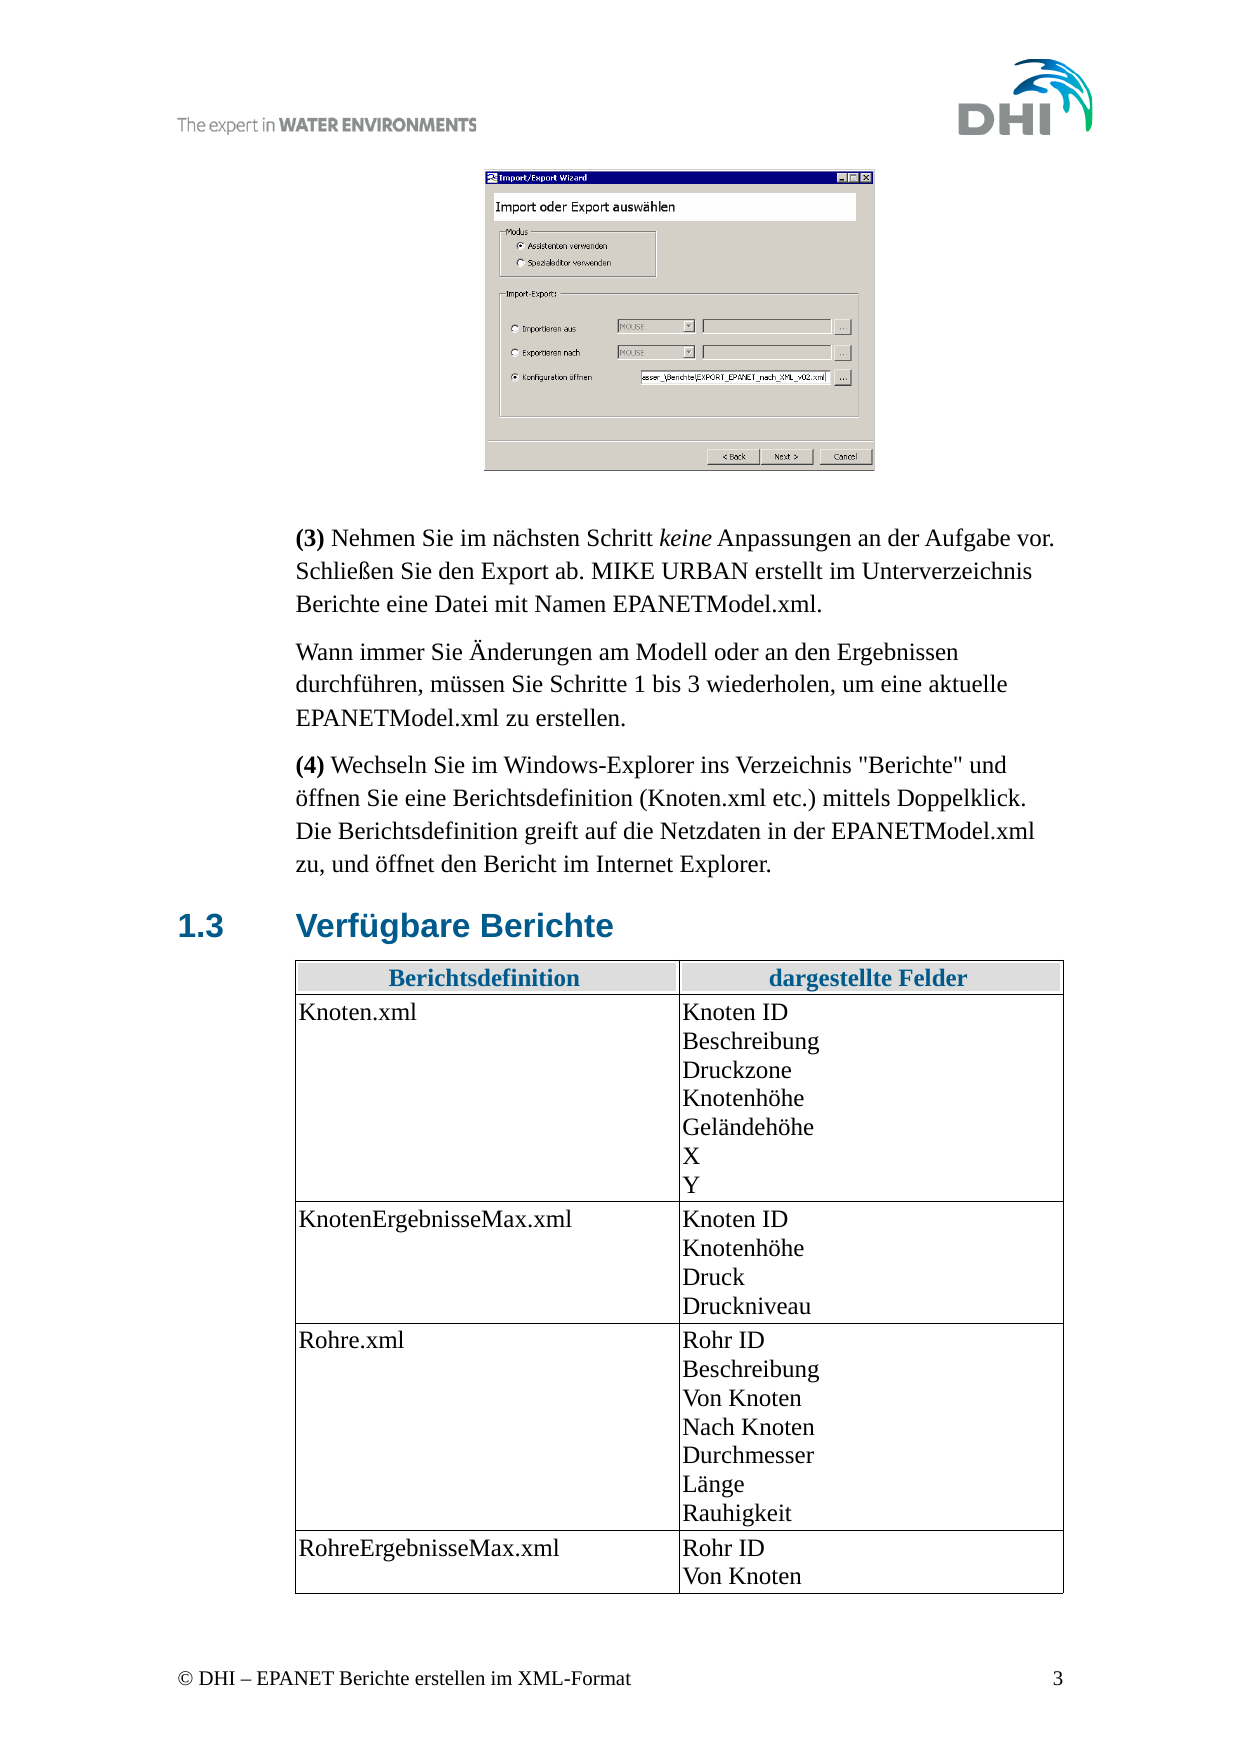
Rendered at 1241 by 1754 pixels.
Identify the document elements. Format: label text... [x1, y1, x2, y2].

table_cell Knoten ID Knotenhöhe Druck Druckniveau [680, 1202, 1063, 1322]
table_cell Rohr ID Von Knoten [680, 1531, 1063, 1593]
subtitle Verfügbare Berichte [177, 906, 1063, 945]
table_cell Rohre.xml [296, 1324, 679, 1529]
table_header dargestellte Felder [680, 961, 1063, 994]
text Wann immer Sie Änderungen am Modell oder an den Ergebnissen durchführen, müssen Sie Schritte 1 bis 3 wiederholen, um eine aktuelle EPANETModel.xml zu erstellen. [295, 637, 1063, 731]
text (4) Wechseln Sie im Windows-Explorer ins Verzeichnis "Berichte" und öffnen Sie eine Berichtsdefinition (Knoten.xml etc.) mittels Doppelklick. Die Berichtsdefinition greift auf die Netzdaten in der EPANETModel.xml zu, und öffnet den Bericht im Internet Explorer. [295, 750, 1063, 878]
picture [483, 169, 875, 471]
table_cell Rohr ID Beschreibung Von Knoten Nach Knoten Durchmesser Länge Rauhigkeit [680, 1324, 1063, 1529]
table_cell KnotenErgebnisseMax.xml [296, 1202, 679, 1322]
picture [177, 117, 477, 135]
table_header Berichtsdefinition [296, 961, 679, 994]
table_cell Knoten ID Beschreibung Druckzone Knotenhöhe Geländehöhe X Y [680, 995, 1063, 1201]
table_cell Knoten.xml [296, 995, 679, 1201]
text (3) Nehmen Sie im nächsten Schritt keine Anpassungen an der Aufgabe vor. Schließen Sie den Export ab. MIKE URBAN erstellt im Unterverzeichnis Berichte eine Datei mit Namen EPANETModel.xml. [295, 523, 1063, 617]
picture [958, 59, 1093, 135]
table_cell RohreErgebnisseMax.xml [296, 1531, 679, 1593]
